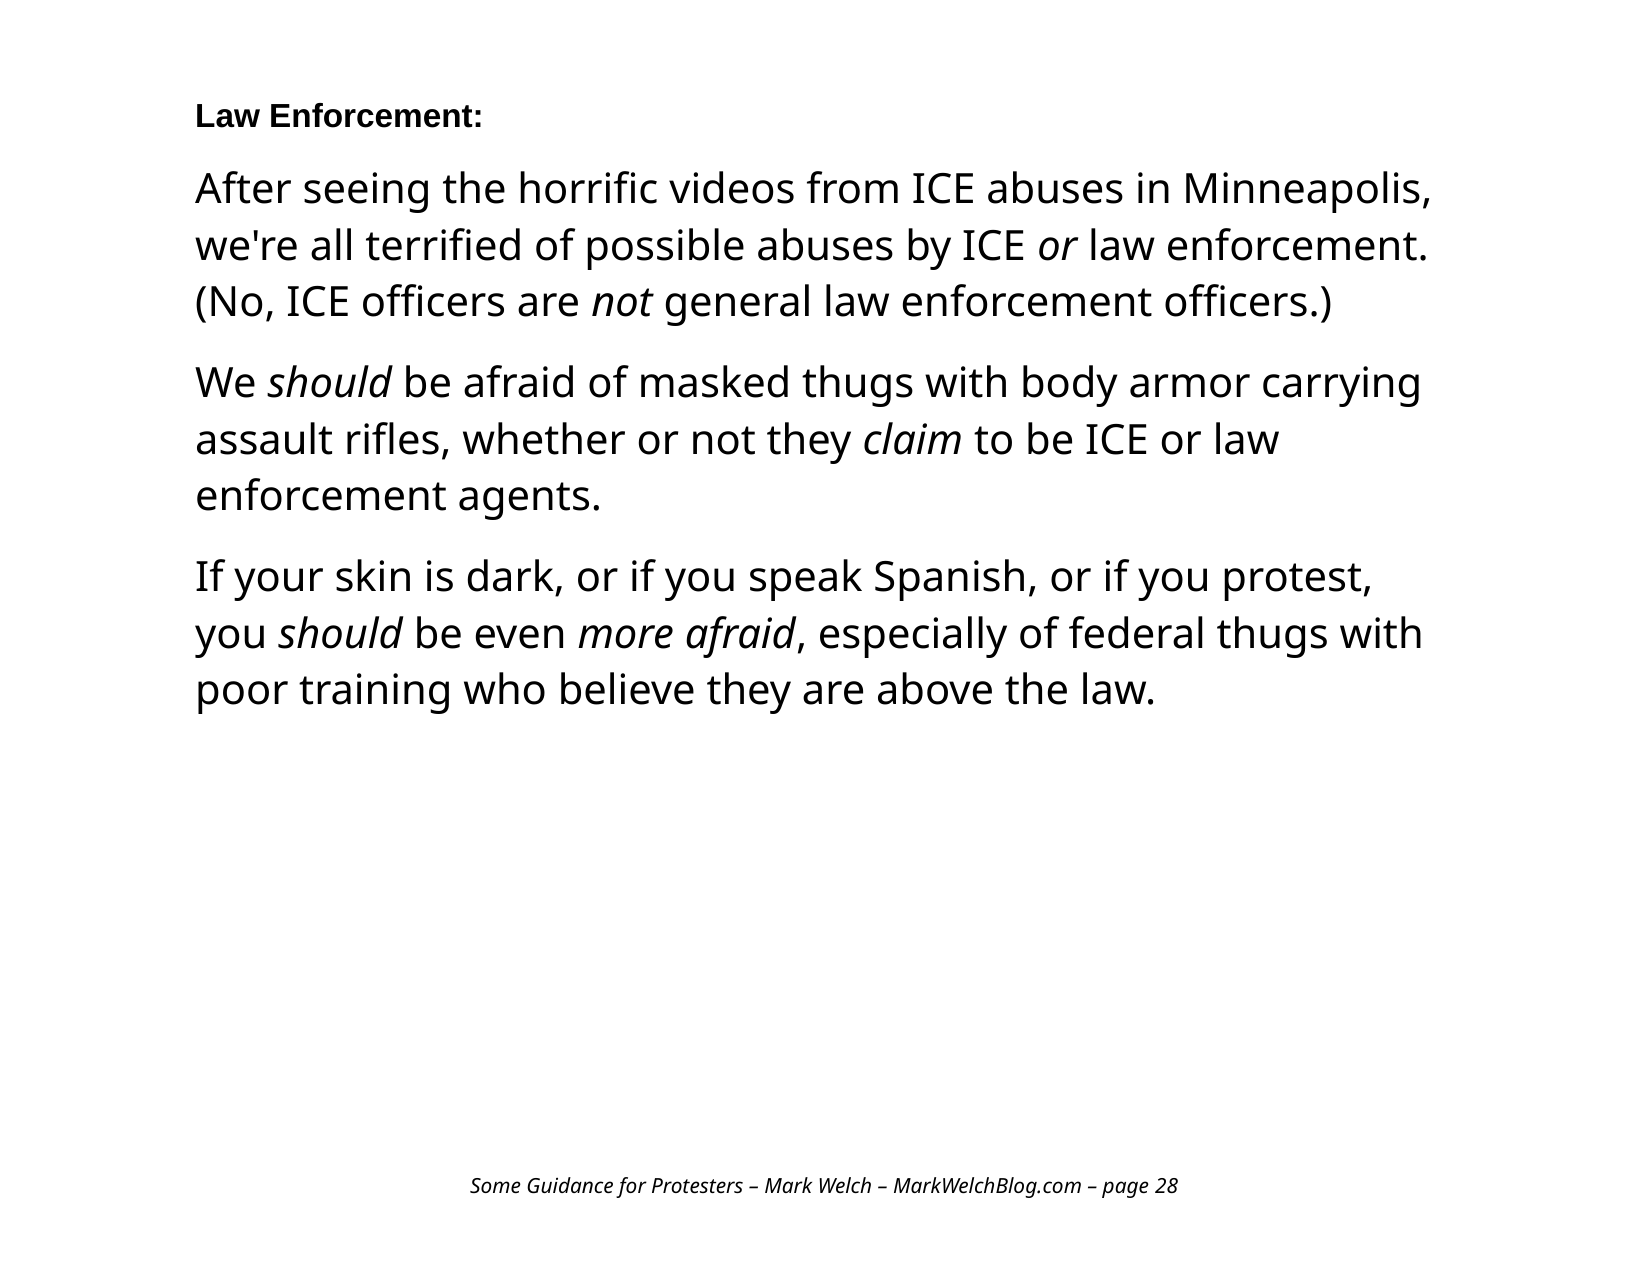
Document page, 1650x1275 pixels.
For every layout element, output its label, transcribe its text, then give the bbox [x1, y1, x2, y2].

text After seeing the horrific videos from ICE abuses in Minneapolis, we're all terrified of possible abuses by ICE or law enforcement. (No, ICE officers are not general law enforcement officers.) [195, 159, 1455, 329]
subtitle Law Enforcement: [195, 96, 1455, 134]
text We should be afraid of masked thugs with body armor carrying assault rifles, whether or not they claim to be ICE or law enforcement agents. [195, 353, 1455, 523]
text If your skin is dark, or if you speak Spanish, or if you protest, you should be even more afraid, especially of federal thugs with poor training who believe they are above the law. [195, 547, 1455, 717]
